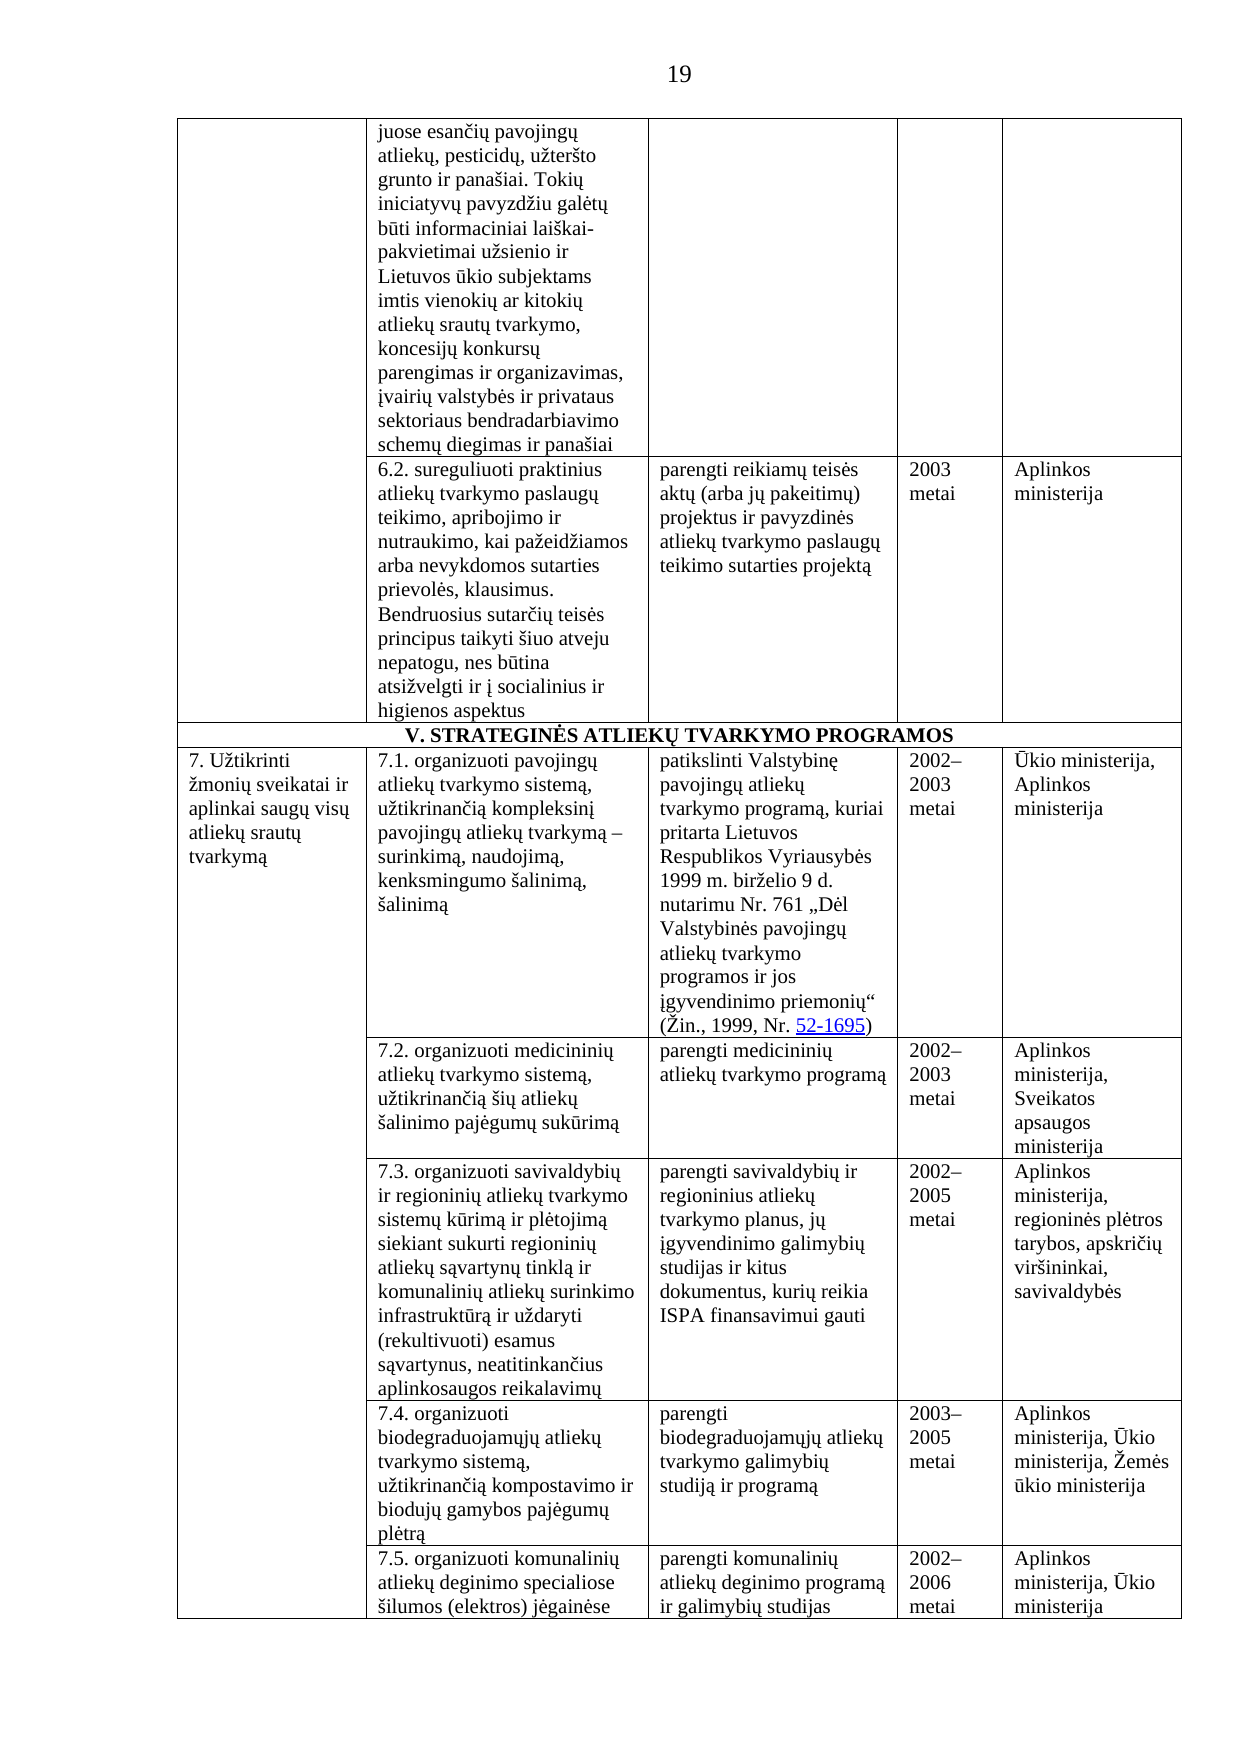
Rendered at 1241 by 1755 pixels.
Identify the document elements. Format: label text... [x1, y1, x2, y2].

table_cell 7.1. organizuoti pavojingų atliekų tvarkymo sistemą, užtikrinančią kompleksinį pavojingų atliekų tvarkymą – surinkimą, naudojimą, kenksmingumo šalinimą, šalinimą [367, 748, 648, 1037]
table_cell Ūkio ministerija, Aplinkos ministerija [1003, 748, 1181, 1037]
table_cell parengti biodegraduojamųjų atliekų tvarkymo galimybių studiją ir programą [649, 1401, 897, 1545]
table_cell 7. Užtikrinti žmonių sveikatai ir aplinkai saugų visų atliekų srautų tvarkymą [178, 748, 366, 1618]
table_cell [178, 119, 366, 722]
table_cell 2002–2005 metai [898, 1159, 1002, 1400]
table_cell [898, 119, 1002, 456]
table_cell 2003 metai [898, 457, 1002, 722]
table_cell parengti savivaldybių ir regioninius atliekų tvarkymo planus, jų įgyvendinimo galimybių studijas ir kitus dokumentus, kurių reikia ISPA finansavimui gauti [649, 1159, 897, 1400]
table_cell 7.4. organizuoti biodegraduojamųjų atliekų tvarkymo sistemą, užtikrinančią kompostavimo ir biodujų gamybos pajėgumų plėtrą [367, 1401, 648, 1545]
table_cell 2002–2003 metai [898, 1038, 1002, 1158]
table_cell Aplinkos ministerija, Sveikatos apsaugos ministerija [1003, 1038, 1181, 1158]
table_cell 6.2. sureguliuoti praktinius atliekų tvarkymo paslaugų teikimo, apribojimo ir nutraukimo, kai pažeidžiamos arba nevykdomos sutarties prievolės, klausimus. Bendruosius sutarčių teisės principus taikyti šiuo atveju nepatogu, nes būtina atsižvelgti ir į socialinius ir higienos aspektus [367, 457, 648, 722]
table_cell Aplinkos ministerija, regioninės plėtros tarybos, apskričių viršininkai, savivaldybės [1003, 1159, 1181, 1400]
table_cell parengti medicininių atliekų tvarkymo programą [649, 1038, 897, 1158]
table_cell patikslinti Valstybinę pavojingų atliekų tvarkymo programą, kuriai pritarta Lietuvos Respublikos Vyriausybės 1999 m. birželio 9 d. nutarimu Nr. 761 „Dėl Valstybinės pavojingų atliekų tvarkymo programos ir jos įgyvendinimo priemonių“ (Žin., 1999, Nr. 52-1695) [649, 748, 897, 1037]
table_cell 7.2. organizuoti medicininių atliekų tvarkymo sistemą, užtikrinančią šių atliekų šalinimo pajėgumų sukūrimą [367, 1038, 648, 1158]
table_cell 2003–2005 metai [898, 1401, 1002, 1545]
table_cell 7.3. organizuoti savivaldybių ir regioninių atliekų tvarkymo sistemų kūrimą ir plėtojimą siekiant sukurti regioninių atliekų sąvartynų tinklą ir komunalinių atliekų surinkimo infrastruktūrą ir uždaryti (rekultivuoti) esamus sąvartynus, neatitinkančius aplinkosaugos reikalavimų [367, 1159, 648, 1400]
table_cell parengti reikiamų teisės aktų (arba jų pakeitimų) projektus ir pavyzdinės atliekų tvarkymo paslaugų teikimo sutarties projektą [649, 457, 897, 722]
table_cell [1003, 119, 1181, 456]
table_cell Aplinkos ministerija, Ūkio ministerija [1003, 1546, 1181, 1618]
table_cell parengti komunalinių atliekų deginimo programą ir galimybių studijas [649, 1546, 897, 1618]
table_cell 2002–2003 metai [898, 748, 1002, 1037]
table_cell 2002–2006 metai [898, 1546, 1002, 1618]
table_cell Aplinkos ministerija [1003, 457, 1181, 722]
table_cell Aplinkos ministerija, Ūkio ministerija, Žemės ūkio ministerija [1003, 1401, 1181, 1545]
table_cell 7.5. organizuoti komunalinių atliekų deginimo specialiose šilumos (elektros) jėgainėse [367, 1546, 648, 1618]
table_cell [649, 119, 897, 456]
table_cell juose esančių pavojingų atliekų, pesticidų, užteršto grunto ir panašiai. Tokių iniciatyvų pavyzdžiu galėtų būti informaciniai laiškai-pakvietimai užsienio ir Lietuvos ūkio subjektams imtis vienokių ar kitokių atliekų srautų tvarkymo, koncesijų konkursų parengimas ir organizavimas, įvairių valstybės ir privataus sektoriaus bendradarbiavimo schemų diegimas ir panašiai [367, 119, 648, 456]
table_cell V. STRATEGINĖS ATLIEKŲ TVARKYMO PROGRAMOS [178, 723, 1181, 747]
